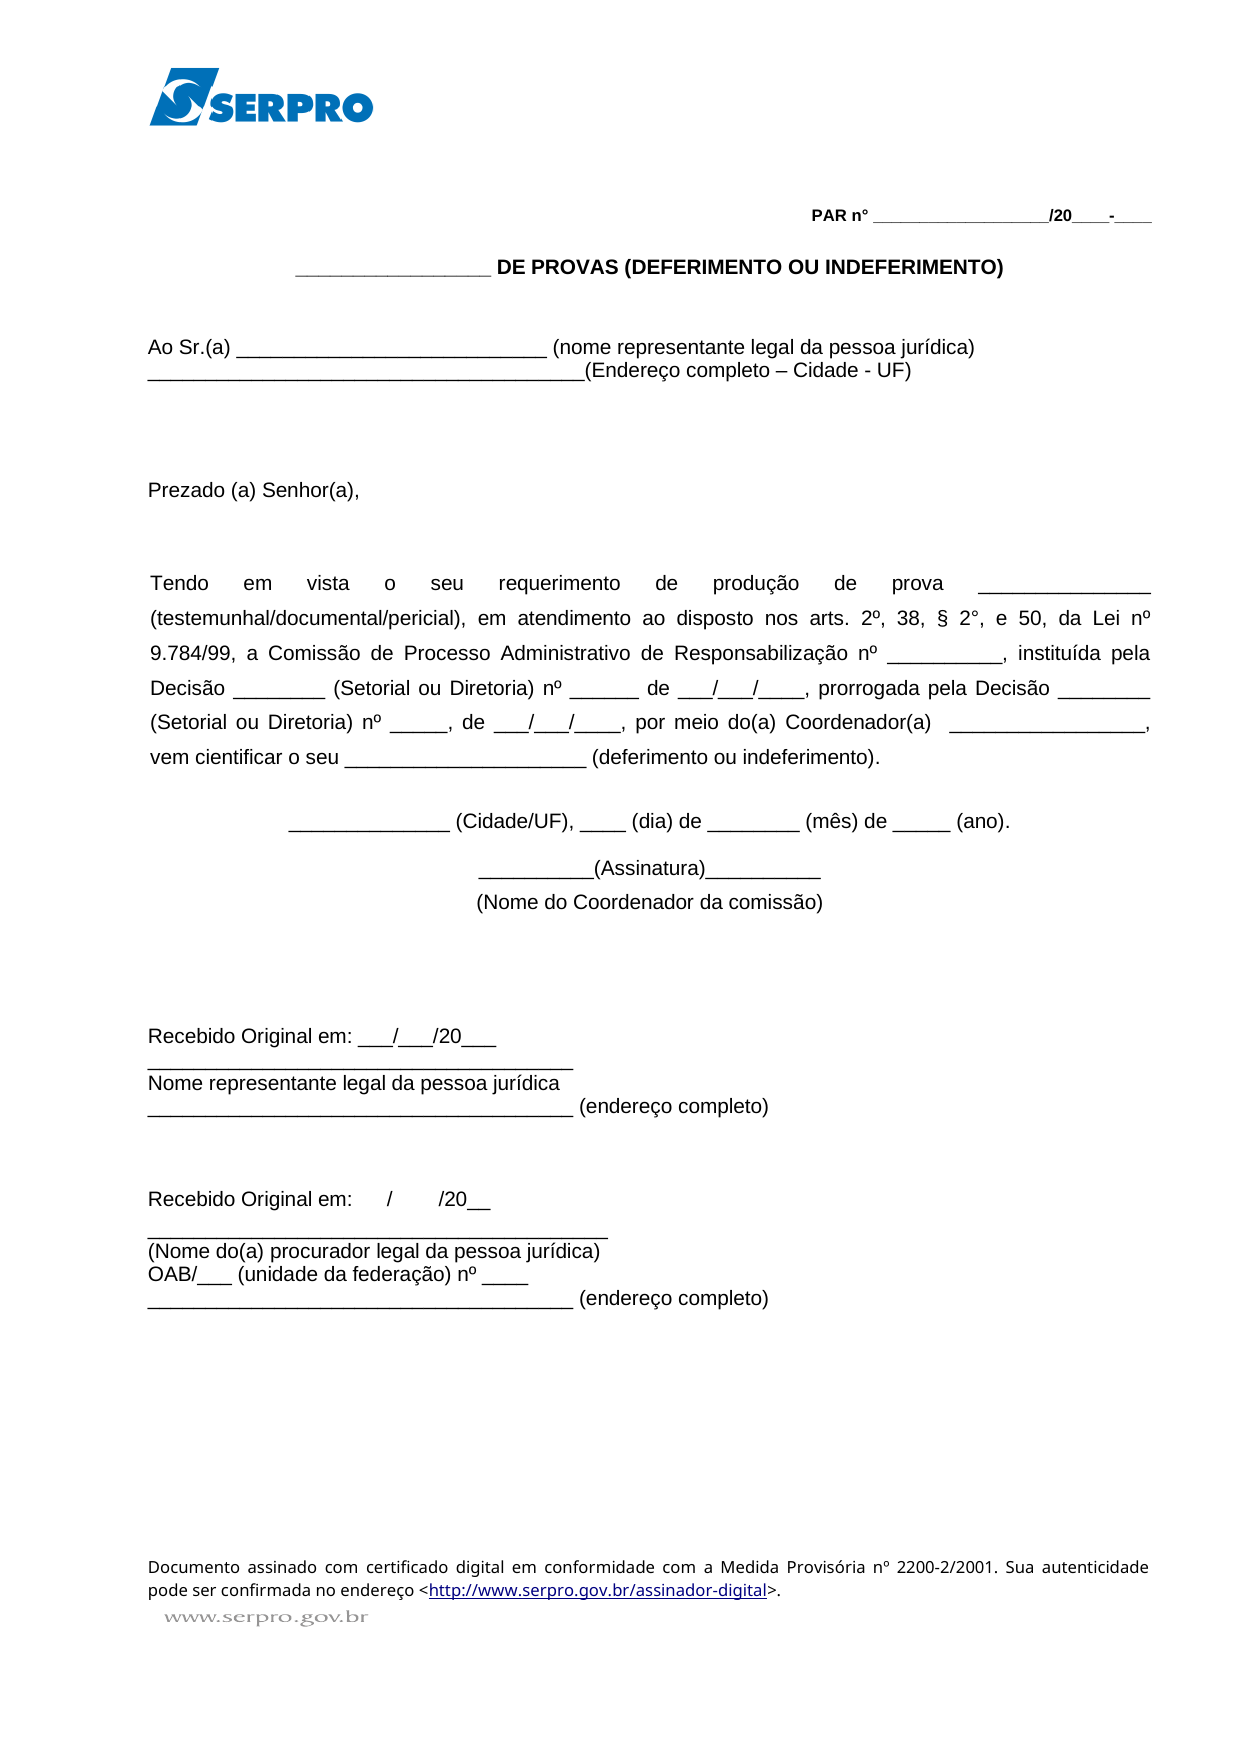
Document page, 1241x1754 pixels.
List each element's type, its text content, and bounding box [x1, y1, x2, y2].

text (Nome do(a) procurador legal da pessoa jurídica) [148, 1240, 1151, 1263]
text Tendo em vista o seu requerimento de produção de prova _______________ (testemunhal/documental/pericial), em atendimento ao disposto nos arts. 2º, 38, § 2°, e 50, da Lei nº 9.784/99, a Comissão de Processo Administrativo de Responsabilização nº __________, instituída pela Decisão ________ (Setorial ou Diretoria) nº ______ de ___/___/____, prorrogada pela Decisão ________ (Setorial ou Diretoria) nº _____, de ___/___/____, por meio do(a) Coordenador(a) _________________, vem cientificar o seu _____________________ (deferimento ou indeferimento). [150, 572, 1151, 769]
text Nome representante legal da pessoa jurídica [148, 1071, 1151, 1094]
text _____________________________________ [148, 1048, 1151, 1071]
text Recebido Original em: ___/___/20___ [148, 1025, 1151, 1048]
text _________________ DE PROVAS (DEFERIMENTO OU INDEFERIMENTO) [148, 256, 1151, 279]
text PAR n° ___________________/20____-____ [150, 183, 1151, 225]
text ______________ (Cidade/UF), ____ (dia) de ________ (mês) de _____ (ano). [148, 810, 1151, 833]
text Prezado (a) Senhor(a), [148, 478, 1151, 502]
text Ao Sr.(a) ___________________________ (nome representante legal da pessoa jurídica) [148, 335, 1151, 359]
text _____________________________________ (endereço completo) [148, 1286, 1151, 1309]
text __________(Assinatura)__________ [148, 856, 1151, 879]
text ________________________________________ [148, 1217, 1151, 1240]
text _____________________________________ (endereço completo) [148, 1094, 1151, 1118]
text Recebido Original em: / /20__ [148, 1187, 1151, 1211]
picture [148, 67, 374, 126]
text OAB/___ (unidade da federação) nº ____ [148, 1263, 1151, 1286]
text (Nome do Coordenador da comissão) [148, 891, 1151, 914]
text ______________________________________(Endereço completo – Cidade - UF) [148, 359, 1151, 382]
